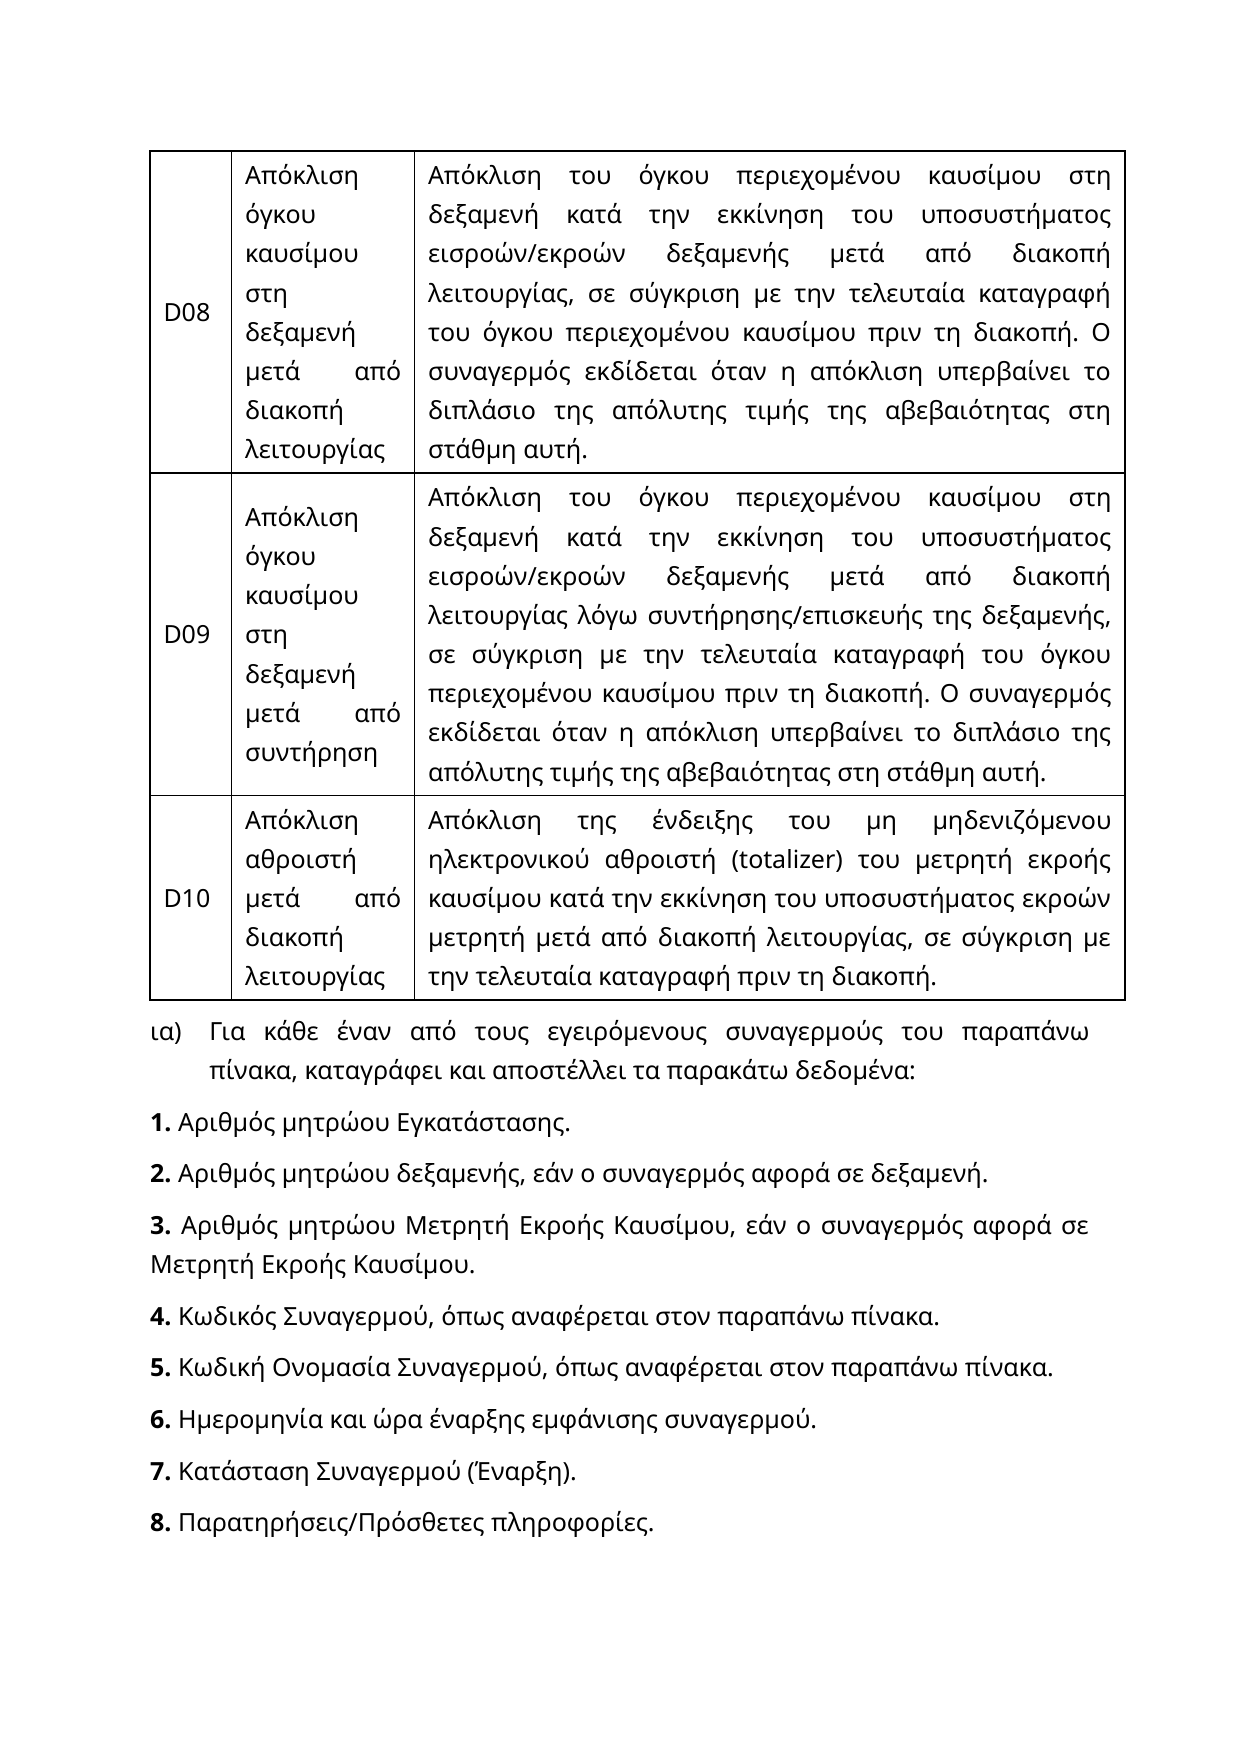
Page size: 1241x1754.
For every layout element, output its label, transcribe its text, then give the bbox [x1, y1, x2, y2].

text 3. Αριθμός μητρώου Μετρητή Εκροής Καυσίμου, εάν ο συναγερμός αφορά σε Μετρητή Εκροής Καυσίμου. [150, 1208, 1090, 1281]
table_cell Απόκλιση της ένδειξης του μη μηδενιζόμενου ηλεκτρονικού αθροιστή (totalizer) του μετρητή εκροής καυσίμου κατά την εκκίνηση του υποσυστήματος εκροών μετρητή μετά από διακοπή λειτουργίας, σε σύγκριση με την τελευταία καταγραφή πριν τη διακοπή. [415, 796, 1124, 999]
table_cell Απόκλιση όγκου καυσίμου στη δεξαμενή μετά από συντήρηση [232, 474, 414, 794]
table_header Απόκλιση του όγκου περιεχομένου καυσίμου στη δεξαμενή κατά την εκκίνηση του υποσυστήματος εισροών/εκροών δεξαμενής μετά από διακοπή λειτουργίας, σε σύγκριση με την τελευταία καταγραφή του όγκου περιεχομένου καυσίμου πριν τη διακοπή. Ο συναγερμός εκδίδεται όταν η απόκλιση υπερβαίνει το διπλάσιο της απόλυτης τιμής της αβεβαιότητας στη στάθμη αυτή. [415, 152, 1124, 472]
table_cell Απόκλιση του όγκου περιεχομένου καυσίμου στη δεξαμενή κατά την εκκίνηση του υποσυστήματος εισροών/εκροών δεξαμενής μετά από διακοπή λειτουργίας λόγω συντήρησης/επισκευής της δεξαμενής, σε σύγκριση με την τελευταία καταγραφή του όγκου περιεχομένου καυσίμου πριν τη διακοπή. Ο συναγερμός εκδίδεται όταν η απόκλιση υπερβαίνει το διπλάσιο της απόλυτης τιμής της αβεβαιότητας στη στάθμη αυτή. [415, 474, 1124, 794]
text 1. Αριθμός μητρώου Εγκατάστασης. [150, 1104, 1090, 1138]
table_header Απόκλιση όγκου καυσίμου στη δεξαμενή μετά από διακοπή λειτουργίας [232, 152, 414, 472]
list ια) Για κάθε έναν από τους εγειρόμενους συναγερμούς του παραπάνω πίνακα, καταγράφει και αποστέλλει τα παρακάτω δεδομένα: [150, 1013, 1090, 1087]
table_cell Απόκλιση αθροιστή μετά από διακοπή λειτουργίας [232, 796, 414, 999]
text 5. Κωδική Ονομασία Συναγερμού, όπως αναφέρεται στον παραπάνω πίνακα. [150, 1350, 1090, 1384]
table_cell D10 [151, 796, 231, 999]
text 4. Κωδικός Συναγερμού, όπως αναφέρεται στον παραπάνω πίνακα. [150, 1298, 1090, 1332]
text 7. Κατάσταση Συναγερμού (Έναρξη). [150, 1453, 1090, 1487]
table_cell D09 [151, 474, 231, 794]
table_header D08 [151, 152, 231, 472]
text 8. Παρατηρήσεις/Πρόσθετες πληροφορίες. [150, 1505, 1090, 1539]
text 2. Αριθμός μητρώου δεξαμενής, εάν ο συναγερμός αφορά σε δεξαμενή. [150, 1156, 1090, 1190]
text 6. Ημερομηνία και ώρα έναρξης εμφάνισης συναγερμού. [150, 1402, 1090, 1436]
